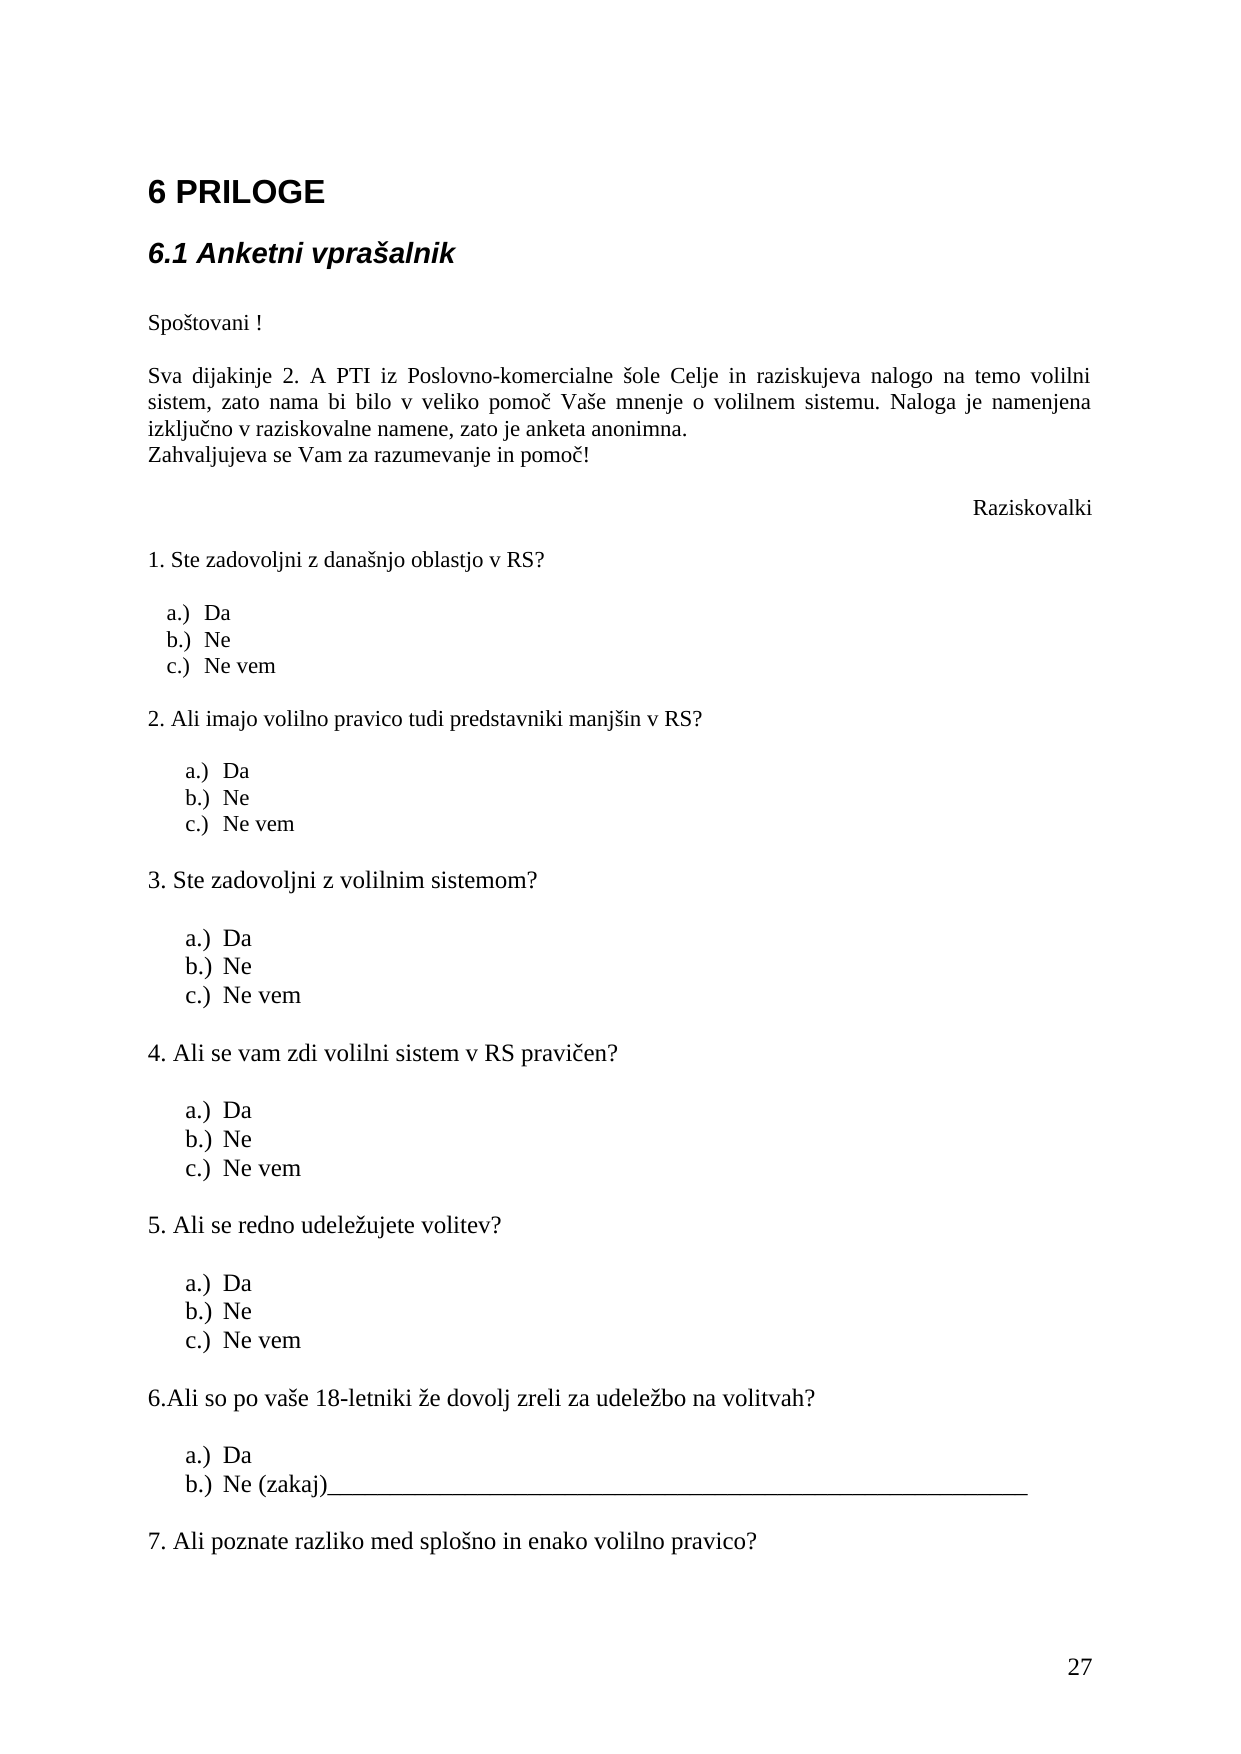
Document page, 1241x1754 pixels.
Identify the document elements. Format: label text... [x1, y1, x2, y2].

list Da [185, 757, 1093, 784]
list Da [185, 1095, 1093, 1124]
text 2. Ali imajo volilno pravico tudi predstavniki manjšin v RS? [148, 705, 1093, 731]
text 5. Ali se redno udeležujete volitev? [148, 1210, 1093, 1239]
list Ne [185, 784, 1093, 810]
subtitle 6.1 Anketni vprašalnik [148, 236, 1093, 269]
text Sva dijakinje 2. A PTI iz Poslovno-komercialne šole Celje in raziskujeva nalogo na temo volilni sistem, zato nama bi bilo v veliko pomoč Vaše mnenje o volilnem sistemu. Naloga je namenjena izključno v raziskovalne namene, zato je anketa anonimna. [148, 362, 1093, 441]
list Ne [185, 1296, 1093, 1325]
subtitle 6 PRILOGE [148, 173, 1093, 211]
list Ne vem [185, 1325, 1093, 1354]
list Ne [166, 626, 1093, 652]
list Da [185, 923, 1093, 951]
list Ne vem [185, 980, 1093, 1009]
text 7. Ali poznate razliko med splošno in enako volilno pravico? [148, 1526, 1093, 1555]
list Ne vem [185, 810, 1093, 836]
text Raziskovalki [148, 494, 1093, 520]
list Da [185, 1268, 1093, 1296]
text 3. Ste zadovoljni z volilnim sistemom? [148, 865, 1093, 894]
list Da [185, 1440, 1093, 1469]
list Ne [185, 1124, 1093, 1153]
text 6.Ali so po vaše 18-letniki že dovolj zreli za udeležbo na volitvah? [148, 1383, 1093, 1411]
text 4. Ali se vam zdi volilni sistem v RS pravičen? [148, 1038, 1093, 1066]
list Ne (zakaj)________________________________________________________ [185, 1469, 1093, 1498]
list Ne vem [185, 1153, 1093, 1181]
list Ne [185, 951, 1093, 980]
list Da [166, 599, 1093, 626]
list Ne vem [166, 652, 1093, 678]
text Spoštovani ! [148, 309, 1093, 336]
text Zahvaljujeva se Vam za razumevanje in pomoč! [148, 441, 1093, 467]
text 1. Ste zadovoljni z današnjo oblastjo v RS? [148, 547, 1093, 573]
